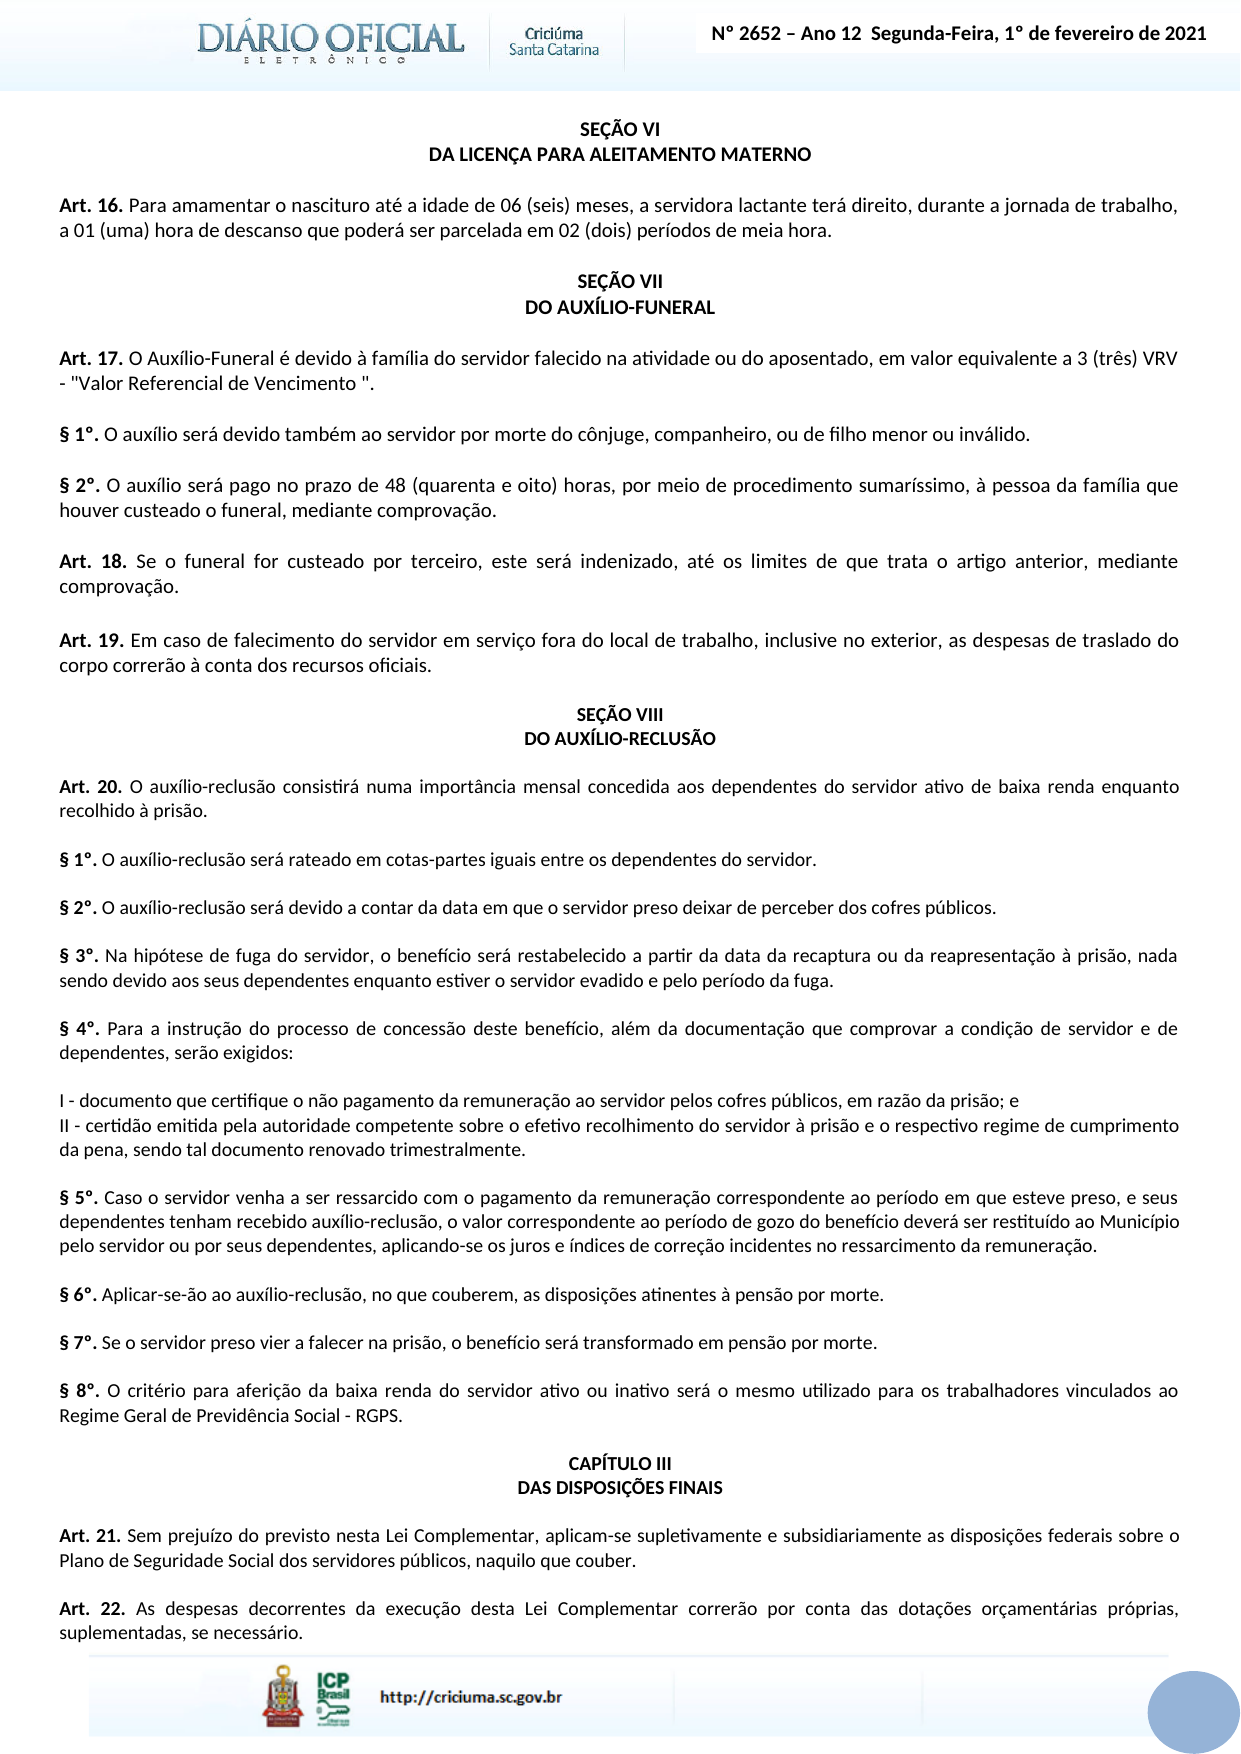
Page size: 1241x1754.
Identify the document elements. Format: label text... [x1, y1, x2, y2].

text § 2º. O auxílio-reclusão será devido a contar da data em que o servidor preso deixar de perceber dos cofres públicos. [59, 895, 1181, 919]
text Art. 18. Se o funeral for custeado por terceiro, este será indenizado, até os limites de que trata o artigo anterior, mediante comprovação. [59, 548, 1181, 599]
text Art. 22. As despesas decorrentes da execução desta Lei Complementar correrão por conta das dotações orçamentárias próprias, suplementadas, se necessário. [59, 1596, 1181, 1644]
text II - certidão emitida pela autoridade competente sobre o efetivo recolhimento do servidor à prisão e o respectivo regime de cumprimento da pena, sendo tal documento renovado trimestralmente. [59, 1113, 1181, 1161]
text Art. 16. Para amamentar o nascituro até a idade de 06 (seis) meses, a servidora lactante terá direito, durante a jornada de trabalho, a 01 (uma) hora de descanso que poderá ser parcelada em 02 (dois) períodos de meia hora. [59, 192, 1181, 243]
text SEÇÃO VI [59, 116, 1181, 141]
text § 6º. Aplicar-se-ão ao auxílio-reclusão, no que couberem, as disposições atinentes à pensão por morte. [59, 1282, 1181, 1306]
text Art. 21. Sem prejuízo do previsto nesta Lei Complementar, aplicam-se supletivamente e subsidiariamente as disposições federais sobre o Plano de Seguridade Social dos servidores públicos, naquilo que couber. [59, 1524, 1181, 1572]
text SEÇÃO VII [59, 268, 1181, 294]
text § 1º. O auxílio será devido também ao servidor por morte do cônjuge, companheiro, ou de filho menor ou inválido. [59, 421, 1181, 446]
text § 1º. O auxílio-reclusão será rateado em cotas-partes iguais entre os dependentes do servidor. [59, 847, 1181, 871]
text DA LICENÇA PARA ALEITAMENTO MATERNO [59, 141, 1181, 167]
text Art. 19. Em caso de falecimento do servidor em serviço fora do local de trabalho, inclusive no exterior, as despesas de traslado do corpo correrão à conta dos recursos oficiais. [59, 627, 1181, 678]
text DAS DISPOSIÇÕES FINAIS [59, 1475, 1181, 1499]
text § 2º. O auxílio será pago no prazo de 48 (quarenta e oito) horas, por meio de procedimento sumaríssimo, à pessoa da família que houver custeado o funeral, mediante comprovação. [59, 472, 1181, 523]
text § 5º. Caso o servidor venha a ser ressarcido com o pagamento da remuneração correspondente ao período em que esteve preso, e seus dependentes tenham recebido auxílio-reclusão, o valor correspondente ao período de gozo do benefício deverá ser restituído ao Município pelo servidor ou por seus dependentes, aplicando-se os juros e índices de correção incidentes no ressarcimento da remuneração. [59, 1185, 1181, 1258]
text SEÇÃO VIII [59, 702, 1181, 726]
text Art. 20. O auxílio-reclusão consistirá numa importância mensal concedida aos dependentes do servidor ativo de baixa renda enquanto recolhido à prisão. [59, 774, 1181, 823]
text Art. 17. O Auxílio-Funeral é devido à família do servidor falecido na atividade ou do aposentado, em valor equivalente a 3 (três) VRV - "Valor Referencial de Vencimento ". [59, 345, 1181, 396]
text I - documento que certifique o não pagamento da remuneração ao servidor pelos cofres públicos, em razão da prisão; e [59, 1089, 1181, 1113]
text § 3º. Na hipótese de fuga do servidor, o benefício será restabelecido a partir da data da recaptura ou da reapresentação à prisão, nada sendo devido aos seus dependentes enquanto estiver o servidor evadido e pelo período da fuga. [59, 944, 1181, 992]
text § 4º. Para a instrução do processo de concessão deste benefício, além da documentação que comprovar a condição de servidor e de dependentes, serão exigidos: [59, 1016, 1181, 1064]
text § 8º. O critério para aferição da baixa renda do servidor ativo ou inativo será o mesmo utilizado para os trabalhadores vinculados ao Regime Geral de Previdência Social - RGPS. [59, 1379, 1181, 1427]
text § 7º. Se o servidor preso vier a falecer na prisão, o benefício será transformado em pensão por morte. [59, 1330, 1181, 1354]
text DO AUXÍLIO-RECLUSÃO [59, 726, 1181, 750]
text DO AUXÍLIO-FUNERAL [59, 294, 1181, 319]
text CAPÍTULO III [59, 1451, 1181, 1475]
